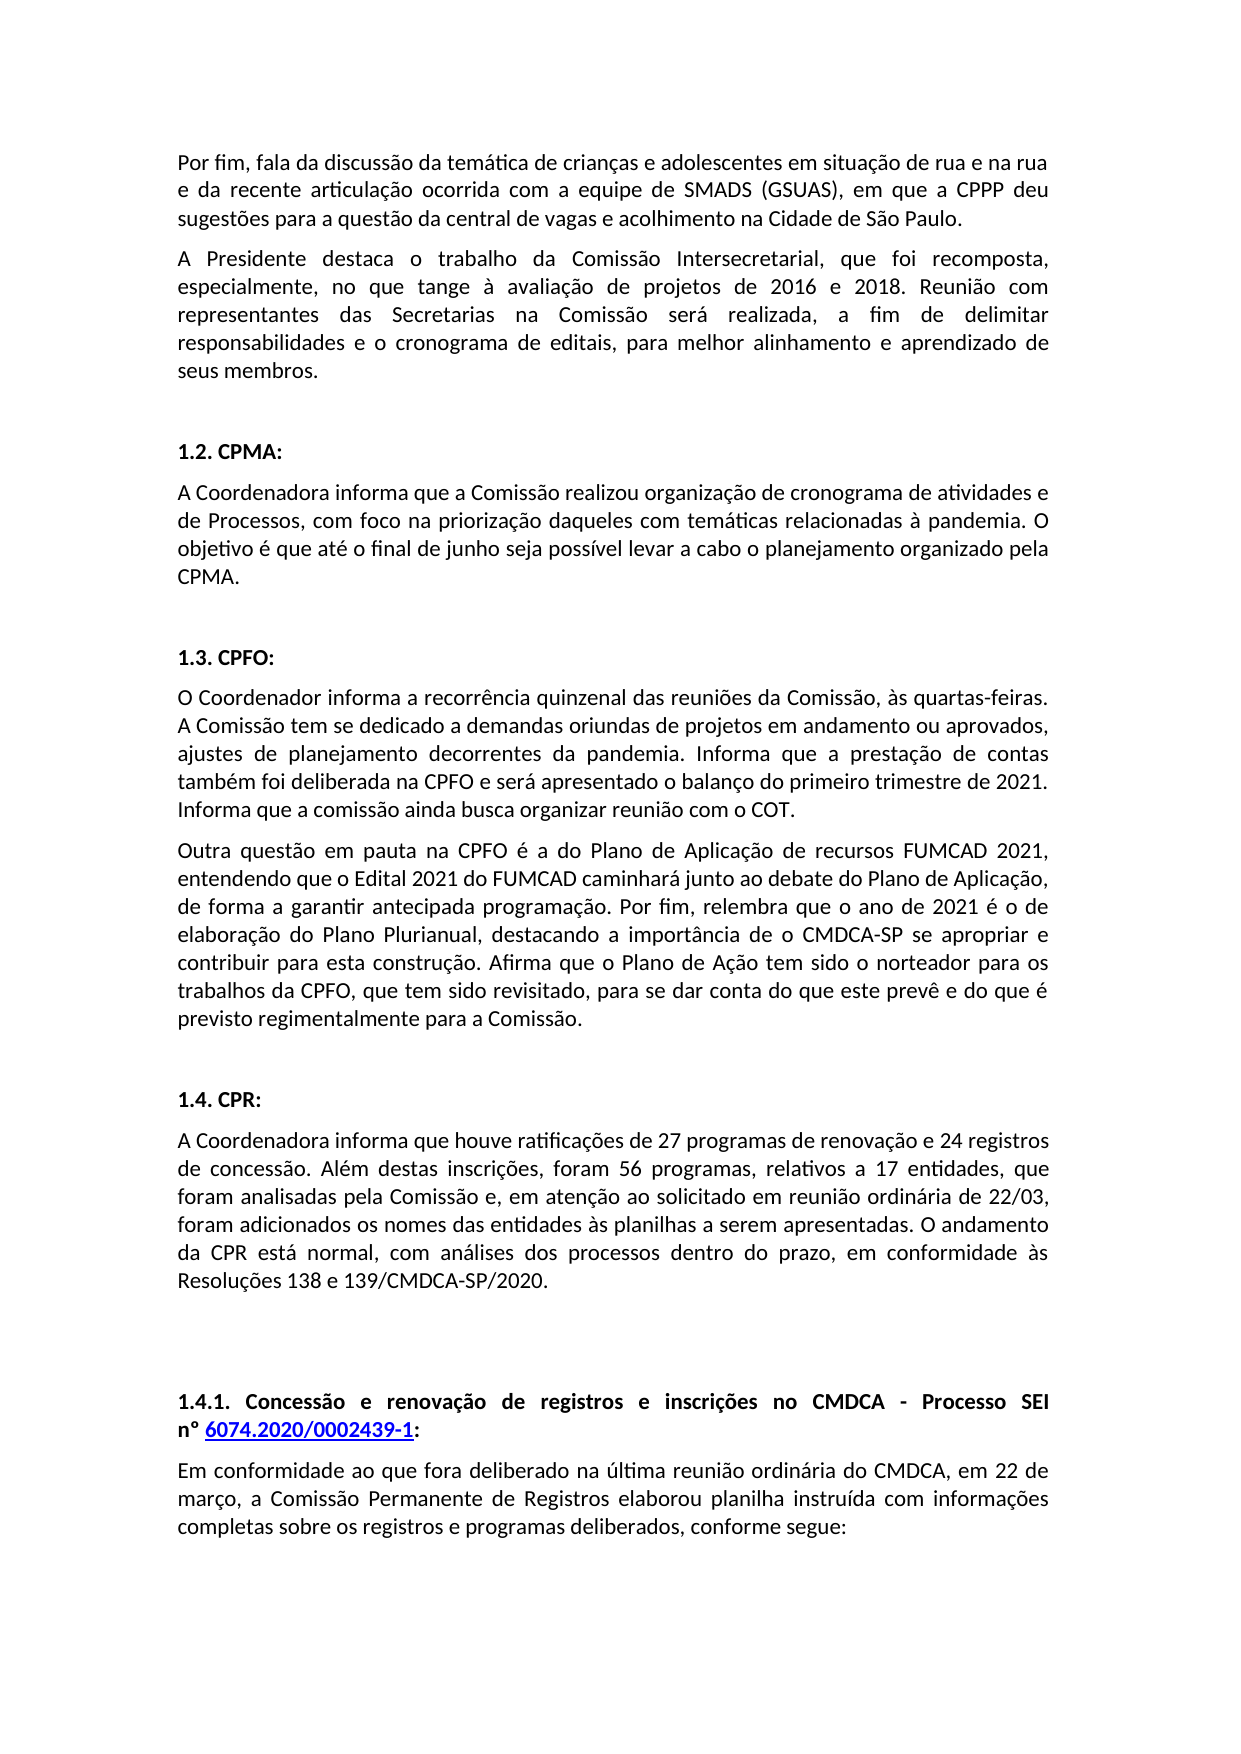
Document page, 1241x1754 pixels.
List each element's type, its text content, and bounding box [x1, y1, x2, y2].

text A Presidente destaca o trabalho da Comissão Intersecretarial, que foi recomposta, especialmente, no que tange à avaliação de projetos de 2016 e 2018. Reunião com representantes das Secretarias na Comissão será realizada, a fim de delimitar responsabilidades e o cronograma de editais, para melhor alinhamento e aprendizado de seus membros. [177, 244, 1051, 384]
text O Coordenador informa a recorrência quinzenal das reuniões da Comissão, às quartas-feiras. A Comissão tem se dedicado a demandas oriundas de projetos em andamento ou aprovados, ajustes de planejamento decorrentes da pandemia. Informa que a prestação de contas também foi deliberada na CPFO e será apresentado o balanço do primeiro trimestre de 2021. Informa que a comissão ainda busca organizar reunião com o COT. [177, 683, 1051, 823]
text Por fim, fala da discussão da temática de crianças e adolescentes em situação de rua e na rua e da recente articulação ocorrida com a equipe de SMADS (GSUAS), em que a CPPP deu sugestões para a questão da central de vagas e acolhimento na Cidade de São Paulo. [177, 148, 1051, 232]
text A Coordenadora informa que a Comissão realizou organização de cronograma de atividades e de Processos, com foco na priorização daqueles com temáticas relacionadas à pandemia. O objetivo é que até o final de junho seja possível levar a cabo o planejamento organizado pela CPMA. [177, 478, 1051, 590]
text 1.3. CPFO: [177, 643, 1051, 671]
text 1.4.1. Concessão e renovação de registros e inscrições no CMDCA - Processo SEI nº 6074.2020/0002439-1: [177, 1387, 1051, 1443]
text A Coordenadora informa que houve ratificações de 27 programas de renovação e 24 registros de concessão. Além destas inscrições, foram 56 programas, relativos a 17 entidades, que foram analisadas pela Comissão e, em atenção ao solicitado em reunião ordinária de 22/03, foram adicionados os nomes das entidades às planilhas a serem apresentadas. O andamento da CPR está normal, com análises dos processos dentro do prazo, em conformidade às Resoluções 138 e 139/CMDCA-SP/2020. [177, 1126, 1051, 1294]
text Outra questão em pauta na CPFO é a do Plano de Aplicação de recursos FUMCAD 2021, entendendo que o Edital 2021 do FUMCAD caminhará junto ao debate do Plano de Aplicação, de forma a garantir antecipada programação. Por fim, relembra que o ano de 2021 é o de elaboração do Plano Plurianual, destacando a importância de o CMDCA-SP se apropriar e contribuir para esta construção. Afirma que o Plano de Ação tem sido o norteador para os trabalhos da CPFO, que tem sido revisitado, para se dar conta do que este prevê e do que é previsto regimentalmente para a Comissão. [177, 836, 1051, 1032]
text 1.4. CPR: [177, 1085, 1051, 1113]
text 1.2. CPMA: [177, 437, 1051, 465]
text Em conformidade ao que fora deliberado na última reunião ordinária do CMDCA, em 22 de março, a Comissão Permanente de Registros elaborou planilha instruída com informações completas sobre os registros e programas deliberados, conforme segue: [177, 1456, 1051, 1540]
